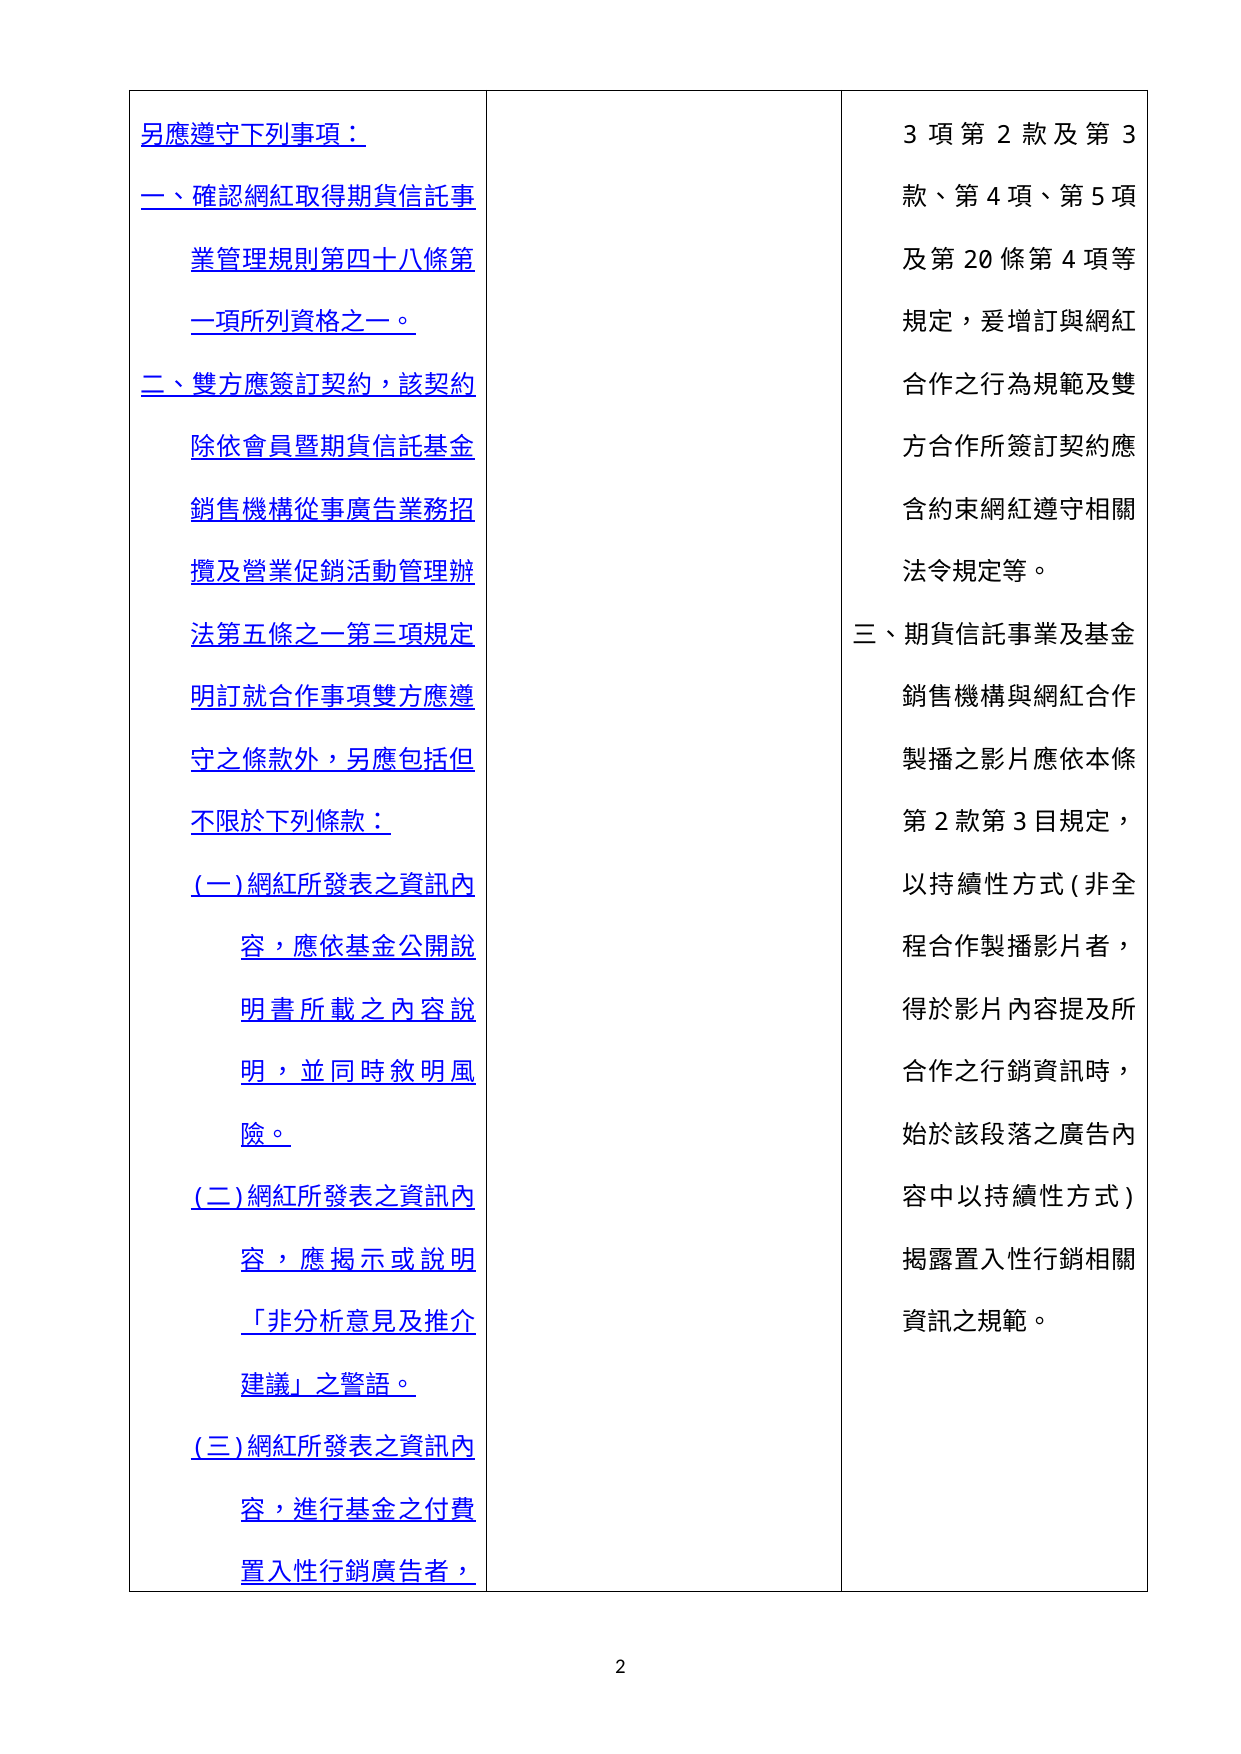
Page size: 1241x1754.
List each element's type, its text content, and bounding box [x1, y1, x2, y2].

table_cell 另應遵守下列事項： 一、確認網紅取得期貨信託事業管理規則第四十八條第一項所列資格之一。 二、雙方應簽訂契約，該契約除依會員暨期貨信託基金銷售機構從事廣告業務招攬及營業促銷活動管理辦法第五條之一第三項規定明訂就合作事項雙方應遵守之條款外，另應包括但不限於下列條款： (一)網紅所發表之資訊內容，應依基金公開說明書所載之內容說明，並同時敘明風險。 (二)網紅所發表之資訊內容，應揭示或說明「非分析意見及推介建議」之警語。 (三)網紅所發表之資訊內容，進行基金之付費置入性行銷廣告者， [130, 91, 486, 1591]
table_cell 3項第2款及第3款、第4項、第5項及第20條第4項等規定，爰增訂與網紅合作之行為規範及雙方合作所簽訂契約應含約束網紅遵守相關法令規定等。 三、期貨信託事業及基金銷售機構與網紅合作製播之影片應依本條第2款第3目規定，以持續性方式(非全程合作製播影片者，得於影片內容提及所合作之行銷資訊時，始於該段落之廣告內容中以持續性方式)揭露置入性行銷相關資訊之規範。 [842, 91, 1147, 1591]
table_cell [487, 91, 841, 1591]
